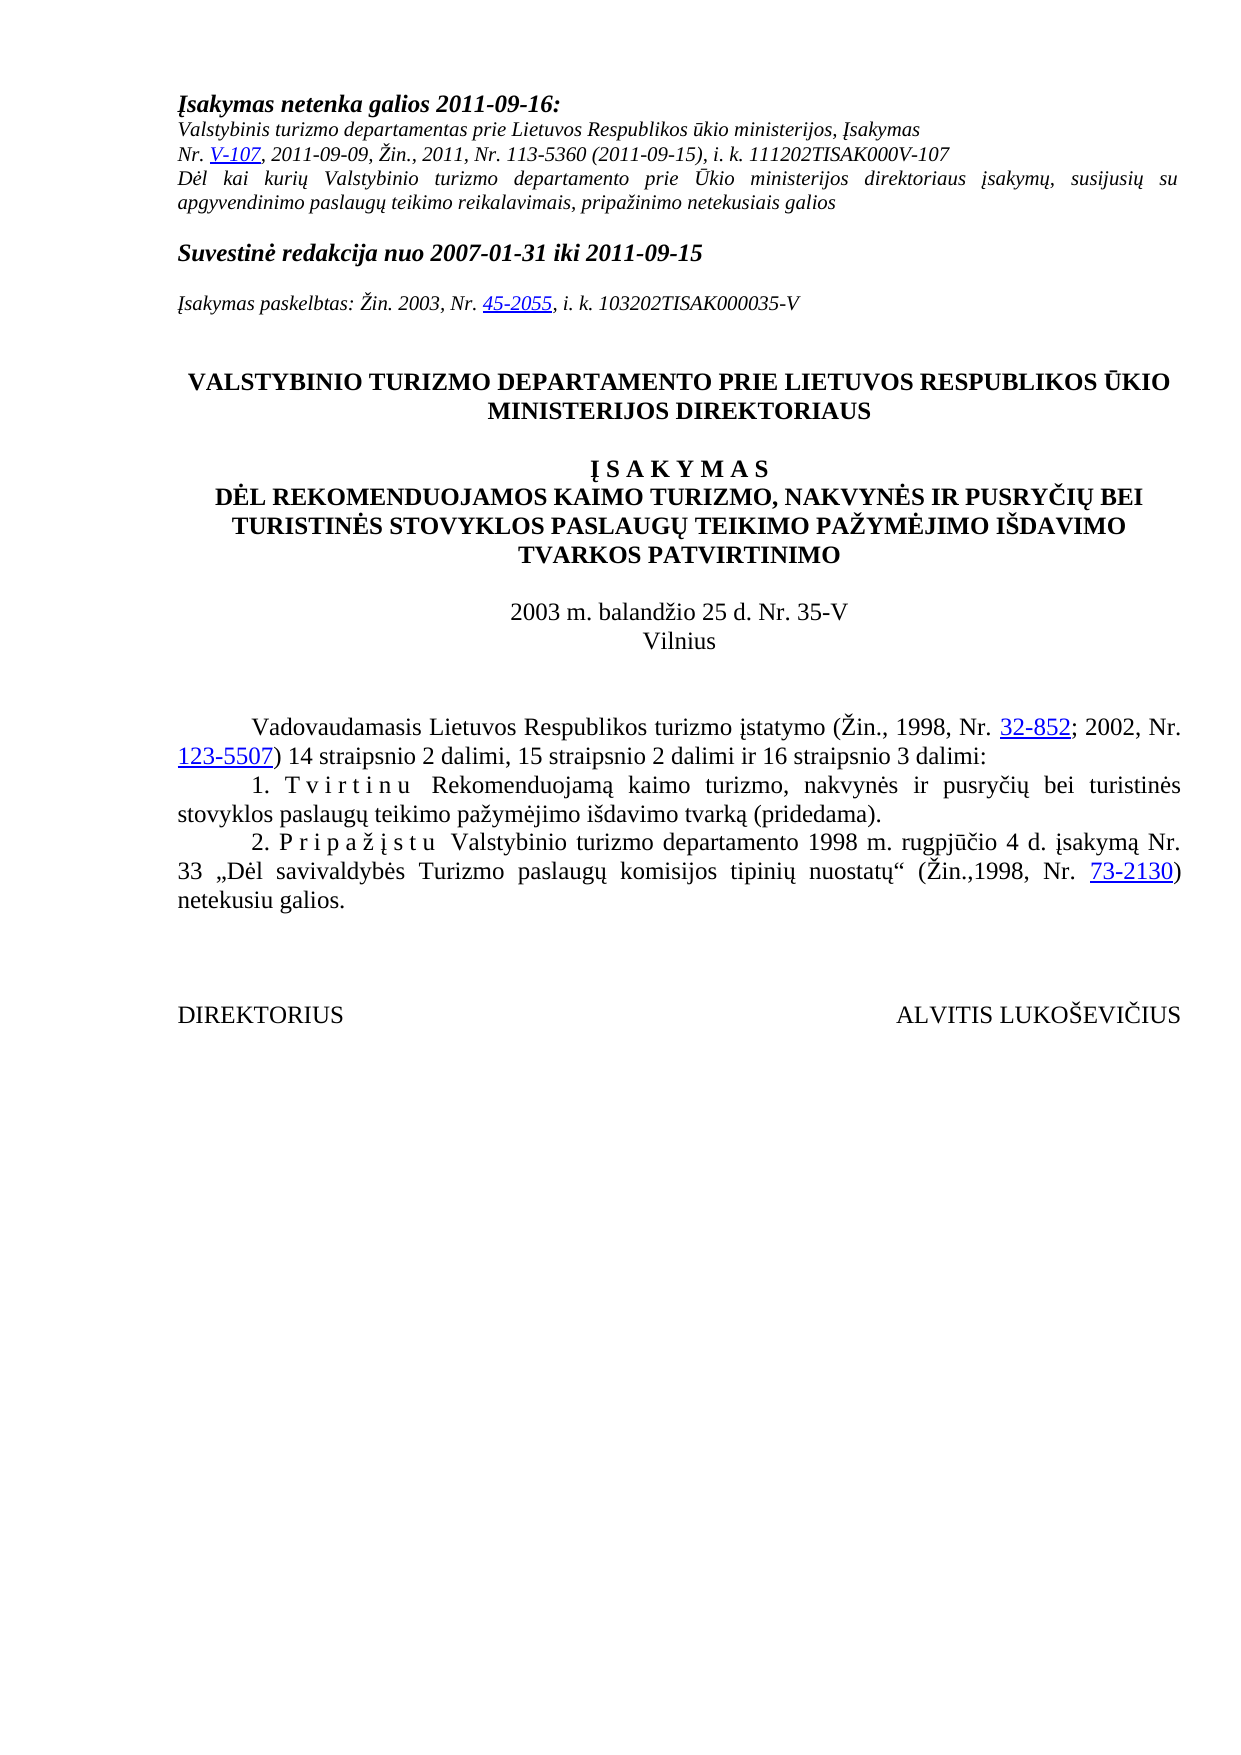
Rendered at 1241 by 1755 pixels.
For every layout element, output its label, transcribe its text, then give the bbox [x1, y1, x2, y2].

text Vadovaudamasis Lietuvos Respublikos turizmo įstatymo (Žin., 1998, Nr. 32-852; 2002, Nr. 123-5507) 14 straipsnio 2 dalimi, 15 straipsnio 2 dalimi ir 16 straipsnio 3 dalimi: [177, 712, 1181, 770]
text DIREKTORIUS ALVITIS LUKOŠEVIČIUS [177, 1000, 1181, 1029]
text Į S A K Y M A S [177, 454, 1181, 482]
text 2. Pripažįstu Valstybinio turizmo departamento 1998 m. rugpjūčio 4 d. įsakymą Nr. 33 „Dėl savivaldybės Turizmo paslaugų komisijos tipinių nuostatų“ (Žin.,1998, Nr. 73-2130) netekusiu galios. [177, 827, 1181, 914]
text Nr. V-107, 2011-09-09, Žin., 2011, Nr. 113-5360 (2011-09-15), i. k. 111202TISAK000V-107 [177, 141, 1181, 166]
text 1. Tvirtinu Rekomenduojamą kaimo turizmo, nakvynės ir pusryčių bei turistinės stovyklos paslaugų teikimo pažymėjimo išdavimo tvarką (pridedama). [177, 770, 1181, 827]
text VALSTYBINIO TURIZMO DEPARTAMENTO PRIE LIETUVOS RESPUBLIKOS ŪKIO MINISTERIJOS DIREKTORIAUS [177, 367, 1181, 425]
text Įsakymas paskelbtas: Žin. 2003, Nr. 45-2055, i. k. 103202TISAK000035-V [177, 291, 1181, 314]
text Dėl kai kurių Valstybinio turizmo departamento prie Ūkio ministerijos direktoriaus įsakymų, susijusių su apgyvendinimo paslaugų teikimo reikalavimais, pripažinimo netekusiais galios [177, 166, 1181, 214]
text 2003 m. balandžio 25 d. Nr. 35-V [177, 597, 1181, 626]
text DĖL REKOMENDUOJAMOS KAIMO TURIZMO, NAKVYNĖS IR PUSRYČIŲ BEI TURISTINĖS STOVYKLOS PASLAUGŲ TEIKIMO PAŽYMĖJIMO IŠDAVIMO TVARKOS PATVIRTINIMO [177, 482, 1181, 569]
text Suvestinė redakcija nuo 2007-01-31 iki 2011-09-15 [177, 238, 1181, 266]
text Įsakymas netenka galios 2011-09-16: [177, 89, 1181, 117]
text Vilnius [177, 626, 1181, 655]
text Valstybinis turizmo departamentas prie Lietuvos Respublikos ūkio ministerijos, Įsakymas [177, 117, 1181, 141]
